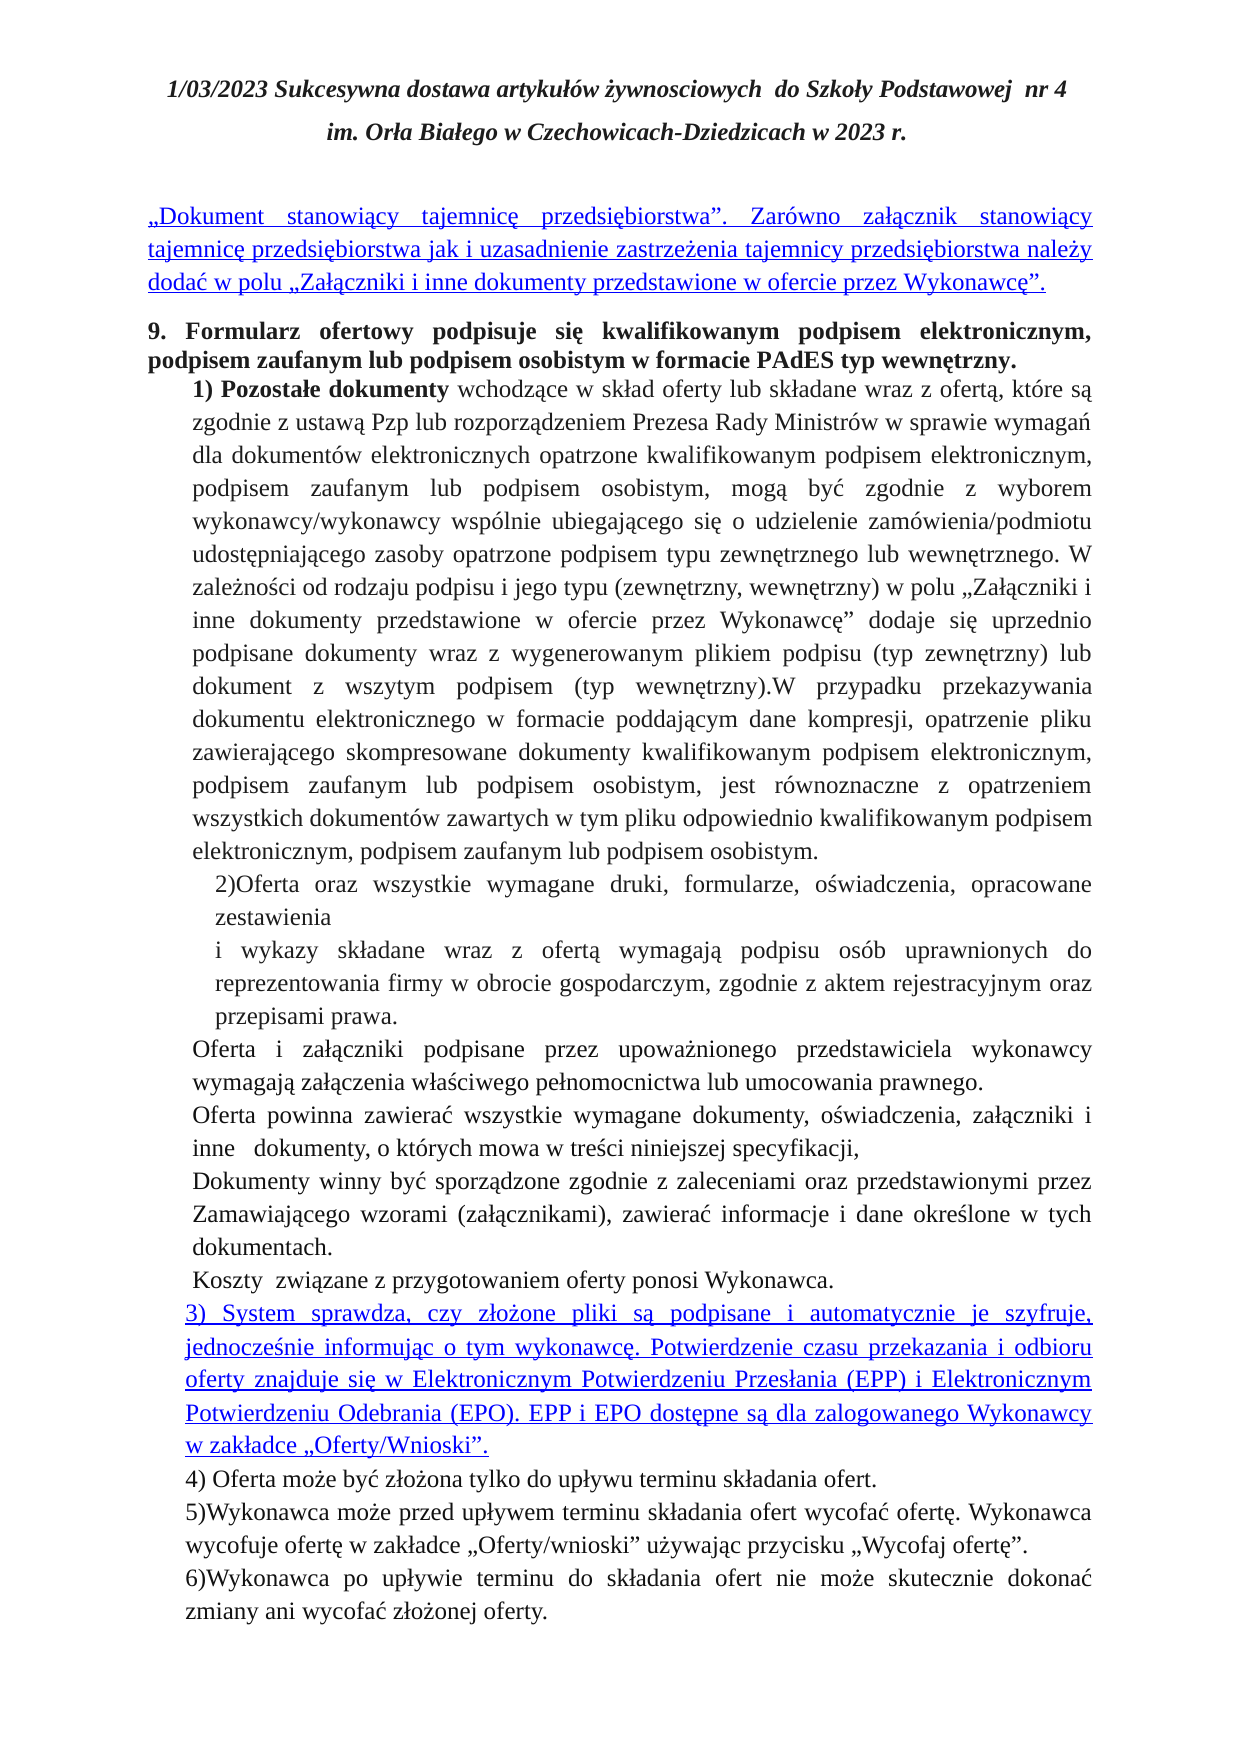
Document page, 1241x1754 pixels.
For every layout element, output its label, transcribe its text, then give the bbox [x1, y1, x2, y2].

text 1) Pozostałe dokumenty wchodzące w skład oferty lub składane wraz z ofertą, które są zgodnie z ustawą Pzp lub rozporządzeniem Prezesa Rady Ministrów w sprawie wymagań dla dokumentów elektronicznych opatrzone kwalifikowanym podpisem elektronicznym, podpisem zaufanym lub podpisem osobistym, mogą być zgodnie z wyborem wykonawcy/wykonawcy wspólnie ubiegającego się o udzielenie zamówienia/podmiotu udostępniającego zasoby opatrzone podpisem typu zewnętrznego lub wewnętrznego. W zależności od rodzaju podpisu i jego typu (zewnętrzny, wewnętrzny) w polu „Załączniki i inne dokumenty przedstawione w ofercie przez Wykonawcę” dodaje się uprzednio podpisane dokumenty wraz z wygenerowanym plikiem podpisu (typ zewnętrzny) lub dokument z wszytym podpisem (typ wewnętrzny).W przypadku przekazywania dokumentu elektronicznego w formacie poddającym dane kompresji, opatrzenie pliku zawierającego skompresowane dokumenty kwalifikowanym podpisem elektronicznym, podpisem zaufanym lub podpisem osobistym, jest równoznaczne z opatrzeniem wszystkich dokumentów zawartych w tym pliku odpowiednio kwalifikowanym podpisem elektronicznym, podpisem zaufanym lub podpisem osobistym. [192, 374, 1093, 865]
text Oferta powinna zawierać wszystkie wymagane dokumenty, oświadczenia, załączniki i inne dokumenty, o których mowa w treści niniejszej specyfikacji, [192, 1100, 1093, 1162]
text 3) System sprawdza, czy złożone pliki są podpisane i automatycznie je szyfruje, [185, 1298, 1093, 1323]
text dodać w polu „Załączniki i inne dokumenty przedstawione w ofercie przez Wykonawcę”. [148, 260, 1093, 296]
text tajemnicę przedsiębiorstwa jak i uzasadnienie zastrzeżenia tajemnicy przedsiębiorstwa należy [148, 227, 1093, 259]
text „Dokument stanowiący tajemnicę przedsiębiorstwa”. Zarówno załącznik stanowiący [148, 201, 1093, 226]
text Koszty związane z przygotowaniem oferty ponosi Wykonawca. [192, 1266, 1093, 1294]
text 9. Formularz ofertowy podpisuje się kwalifikowanym podpisem elektronicznym, podpisem zaufanym lub podpisem osobistym w formacie PAdES typ wewnętrzny. [148, 316, 1093, 374]
text 4) Oferta może być złożona tylko do upływu terminu składania ofert. [185, 1464, 1093, 1492]
text Dokumenty winny być sporządzone zgodnie z zaleceniami oraz przedstawionymi przez Zamawiającego wzorami (załącznikami), zawierać informacje i dane określone w tych dokumentach. [192, 1166, 1093, 1261]
text jednocześnie informując o tym wykonawcę. Potwierdzenie czasu przekazania i odbioru [185, 1325, 1093, 1357]
list 2)Oferta oraz wszystkie wymagane druki, formularze, oświadczenia, opracowane zestawienia i wykazy składane wraz z ofertą wymagają podpisu osób uprawnionych do reprezentowania firmy w obrocie gospodarczym, zgodnie z aktem rejestracyjnym oraz przepisami prawa. [177, 869, 1093, 1030]
text 6)Wykonawca po upływie terminu do składania ofert nie może skutecznie dokonać zmiany ani wycofać złożonej oferty. [185, 1563, 1093, 1624]
text oferty znajduje się w Elektronicznym Potwierdzeniu Przesłania (EPP) i Elektronicznym Potwierdzeniu Odebrania (EPO). EPP i EPO dostępne są dla zalogowanego Wykonawcy [185, 1358, 1093, 1423]
text w zakładce „Oferty/Wnioski”. [185, 1424, 1093, 1459]
text Oferta i załączniki podpisane przez upoważnionego przedstawiciela wykonawcy wymagają załączenia właściwego pełnomocnictwa lub umocowania prawnego. [192, 1034, 1093, 1096]
text 5)Wykonawca może przed upływem terminu składania ofert wycofać ofertę. Wykonawca wycofuje ofertę w zakładce „Oferty/wnioski” używając przycisku „Wycofaj ofertę”. [185, 1497, 1093, 1558]
